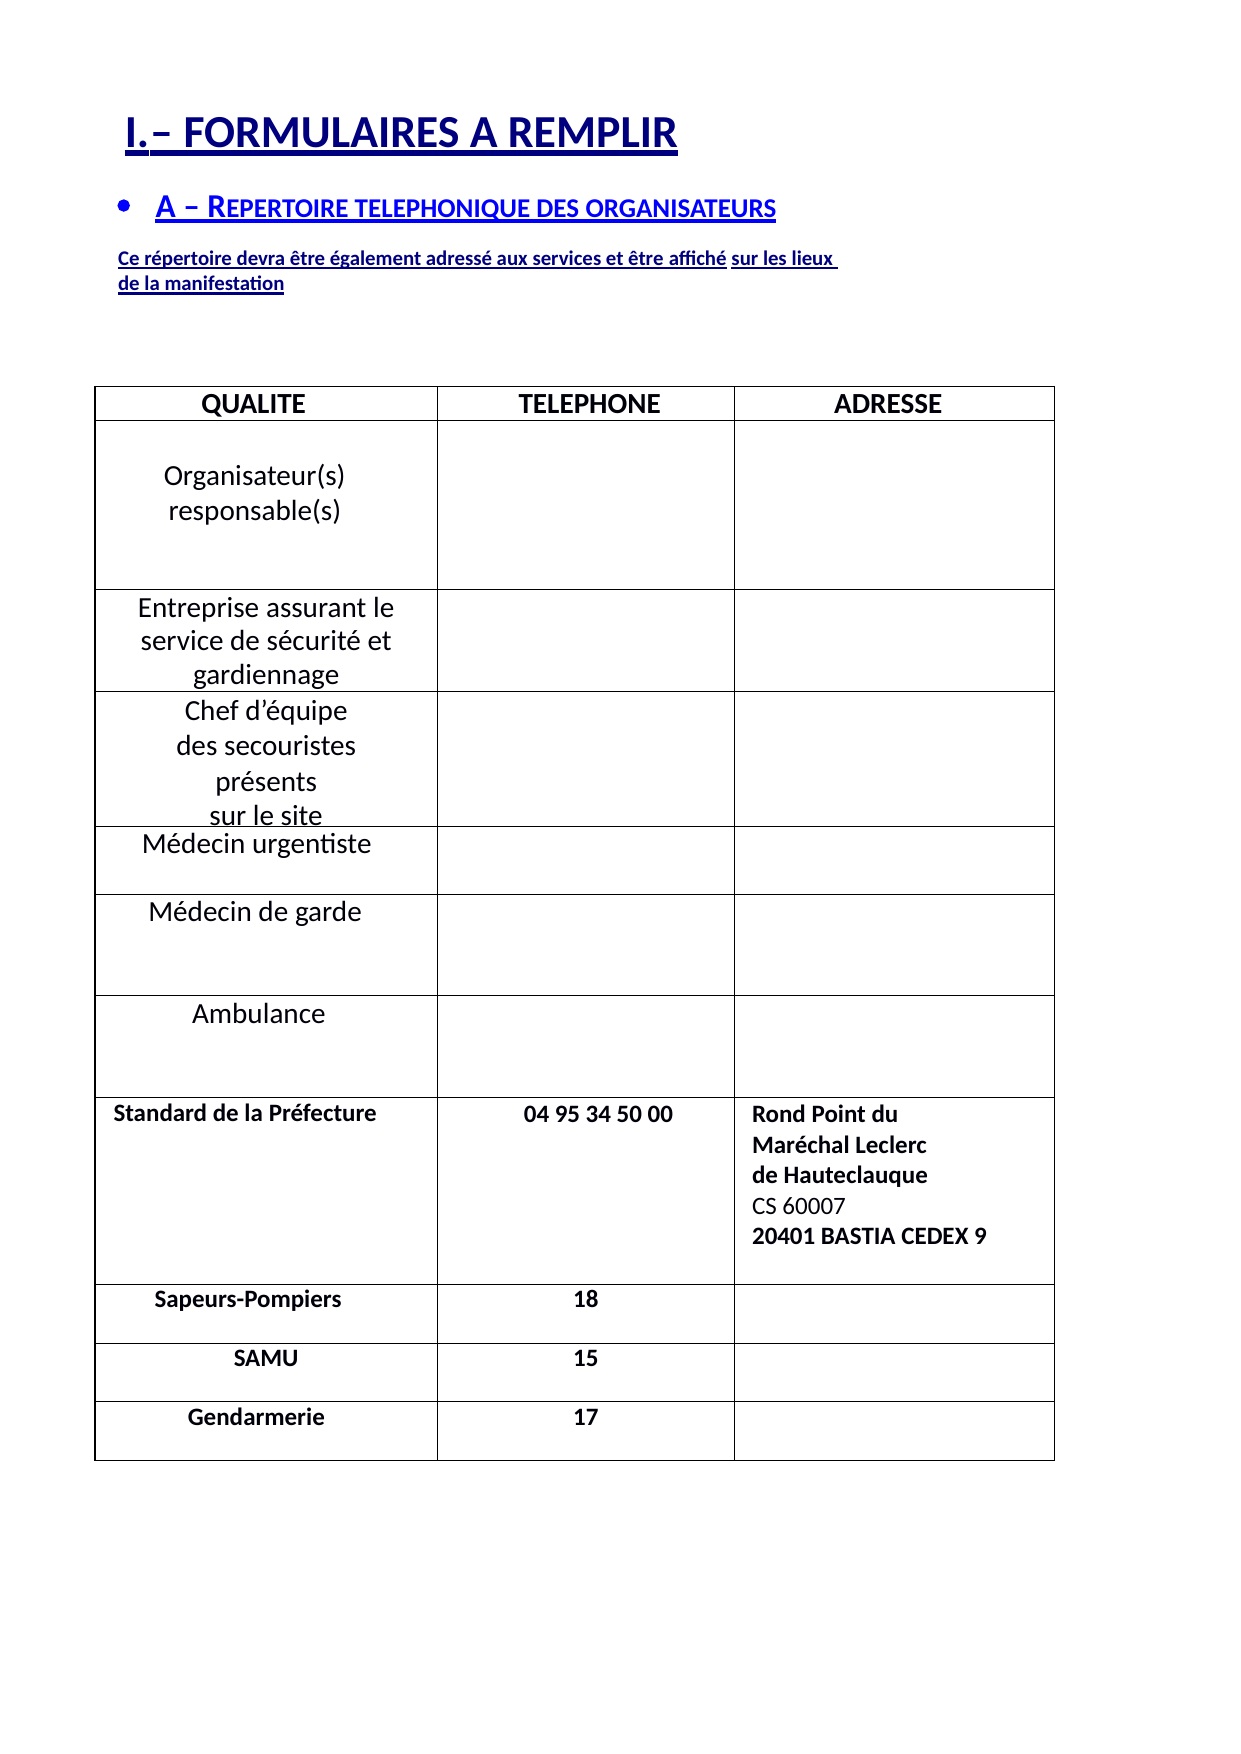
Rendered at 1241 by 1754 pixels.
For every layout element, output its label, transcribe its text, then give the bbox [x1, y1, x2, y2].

table_header QUALITE [96, 387, 437, 420]
table_cell Rond Point du Maréchal Leclerc de Hauteclauque CS 60007 20401 BASTIA CEDEX 9 [735, 1098, 1054, 1284]
table_cell [735, 590, 1054, 691]
table_header ADRESSE [735, 387, 1054, 420]
table_cell Chef d’équipe des secouristes présents sur le site [96, 692, 437, 826]
table_cell [735, 895, 1054, 995]
table_cell [438, 421, 734, 589]
table_cell [438, 996, 734, 1097]
table_cell Médecin de garde [96, 895, 437, 995]
table_cell [438, 590, 734, 691]
table_header TELEPHONE [438, 387, 734, 420]
table_cell [735, 692, 1054, 826]
table_cell 18 [438, 1285, 734, 1342]
table_cell [735, 1402, 1054, 1460]
table_cell Entreprise assurant le service de sécurité et gardiennage [96, 590, 437, 691]
list A – REPERTOIRE TELEPHONIQUE DES ORGANISATEURS [118, 185, 1080, 226]
table_cell [735, 827, 1054, 894]
table_cell 17 [438, 1402, 734, 1460]
list – FORMULAIRES A REMPLIR [124, 103, 1080, 159]
table_cell Ambulance [96, 996, 437, 1097]
table_cell 15 [438, 1344, 734, 1401]
table_cell [735, 421, 1054, 589]
table_cell Gendarmerie [96, 1402, 437, 1460]
table_cell [735, 996, 1054, 1097]
table_cell 04 95 34 50 00 [438, 1098, 734, 1284]
table_cell Standard de la Préfecture [96, 1098, 437, 1284]
table_cell SAMU [96, 1344, 437, 1401]
table_cell Médecin urgentiste [96, 827, 437, 894]
table_cell Sapeurs-Pompiers [96, 1285, 437, 1342]
table_cell [438, 692, 734, 826]
table_cell [735, 1285, 1054, 1342]
table_cell [438, 827, 734, 894]
table_cell Organisateur(s) responsable(s) [96, 421, 437, 589]
table_cell [735, 1344, 1054, 1401]
table_cell [438, 895, 734, 995]
text Ce répertoire devra être également adressé aux services et être affiché sur les lieux de la manifestation [118, 245, 846, 296]
